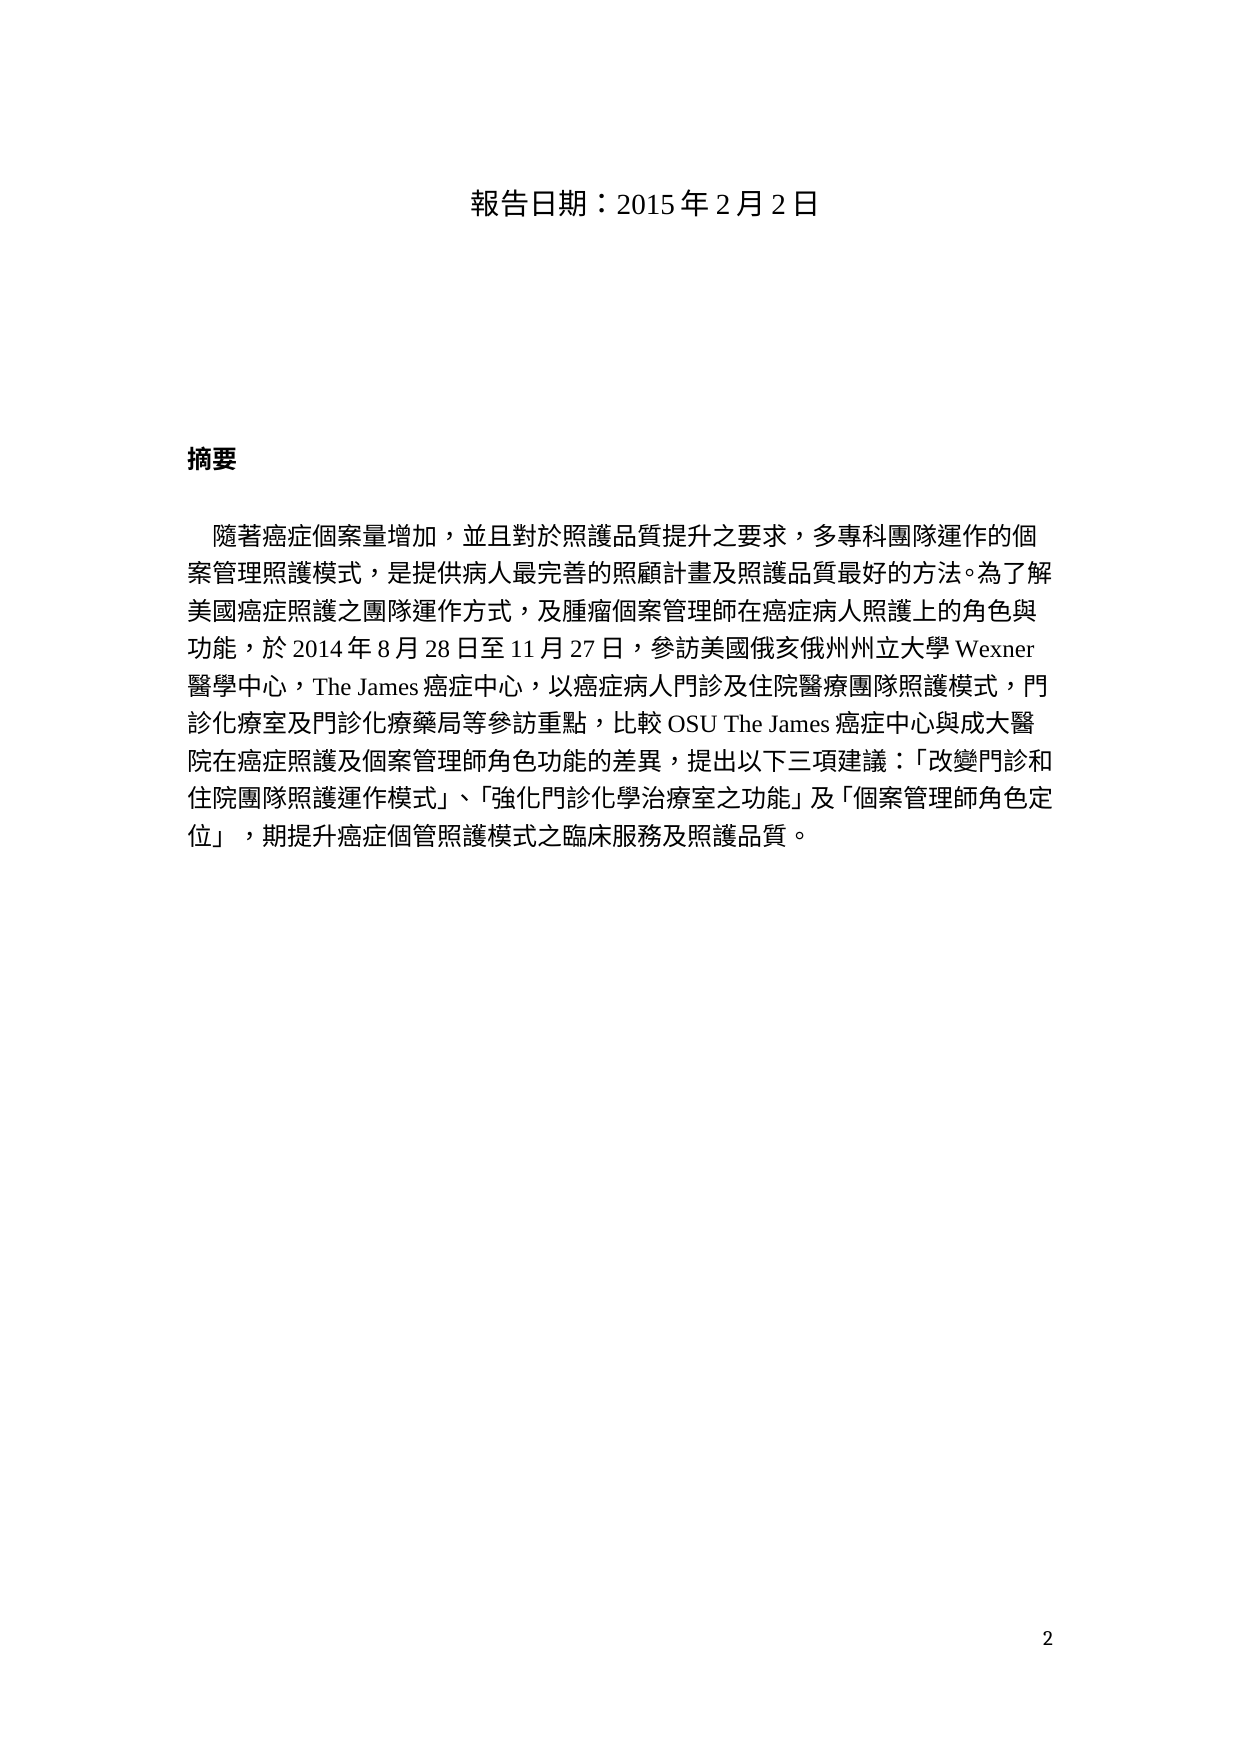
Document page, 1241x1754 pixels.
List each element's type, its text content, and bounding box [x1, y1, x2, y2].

text 摘要 [187, 439, 1053, 477]
text 報告日期：2015年2月2日 [187, 164, 1053, 239]
text 隨著癌症個案量增加，並且對於照護品質提升之要求，多專科團隊運作的個案管理照護模式，是提供病人最完善的照顧計畫及照護品質最好的方法。為了解美國癌症照護之團隊運作方式，及腫瘤個案管理師在癌症病人照護上的角色與功能，於2014年8月28日至11月27日，參訪美國俄亥俄州州立大學Wexner醫學中心，The James癌症中心，以癌症病人門診及住院醫療團隊照護模式，門診化療室及門診化療藥局等參訪重點，比較OSU The James癌症中心與成大醫院在癌症照護及個案管理師角色功能的差異，提出以下三項建議：「改變門診和住院團隊照護運作模式」、「強化門診化學治療室之功能」及「個案管理師角色定位」，期提升癌症個管照護模式之臨床服務及照護品質。 [187, 516, 1053, 853]
